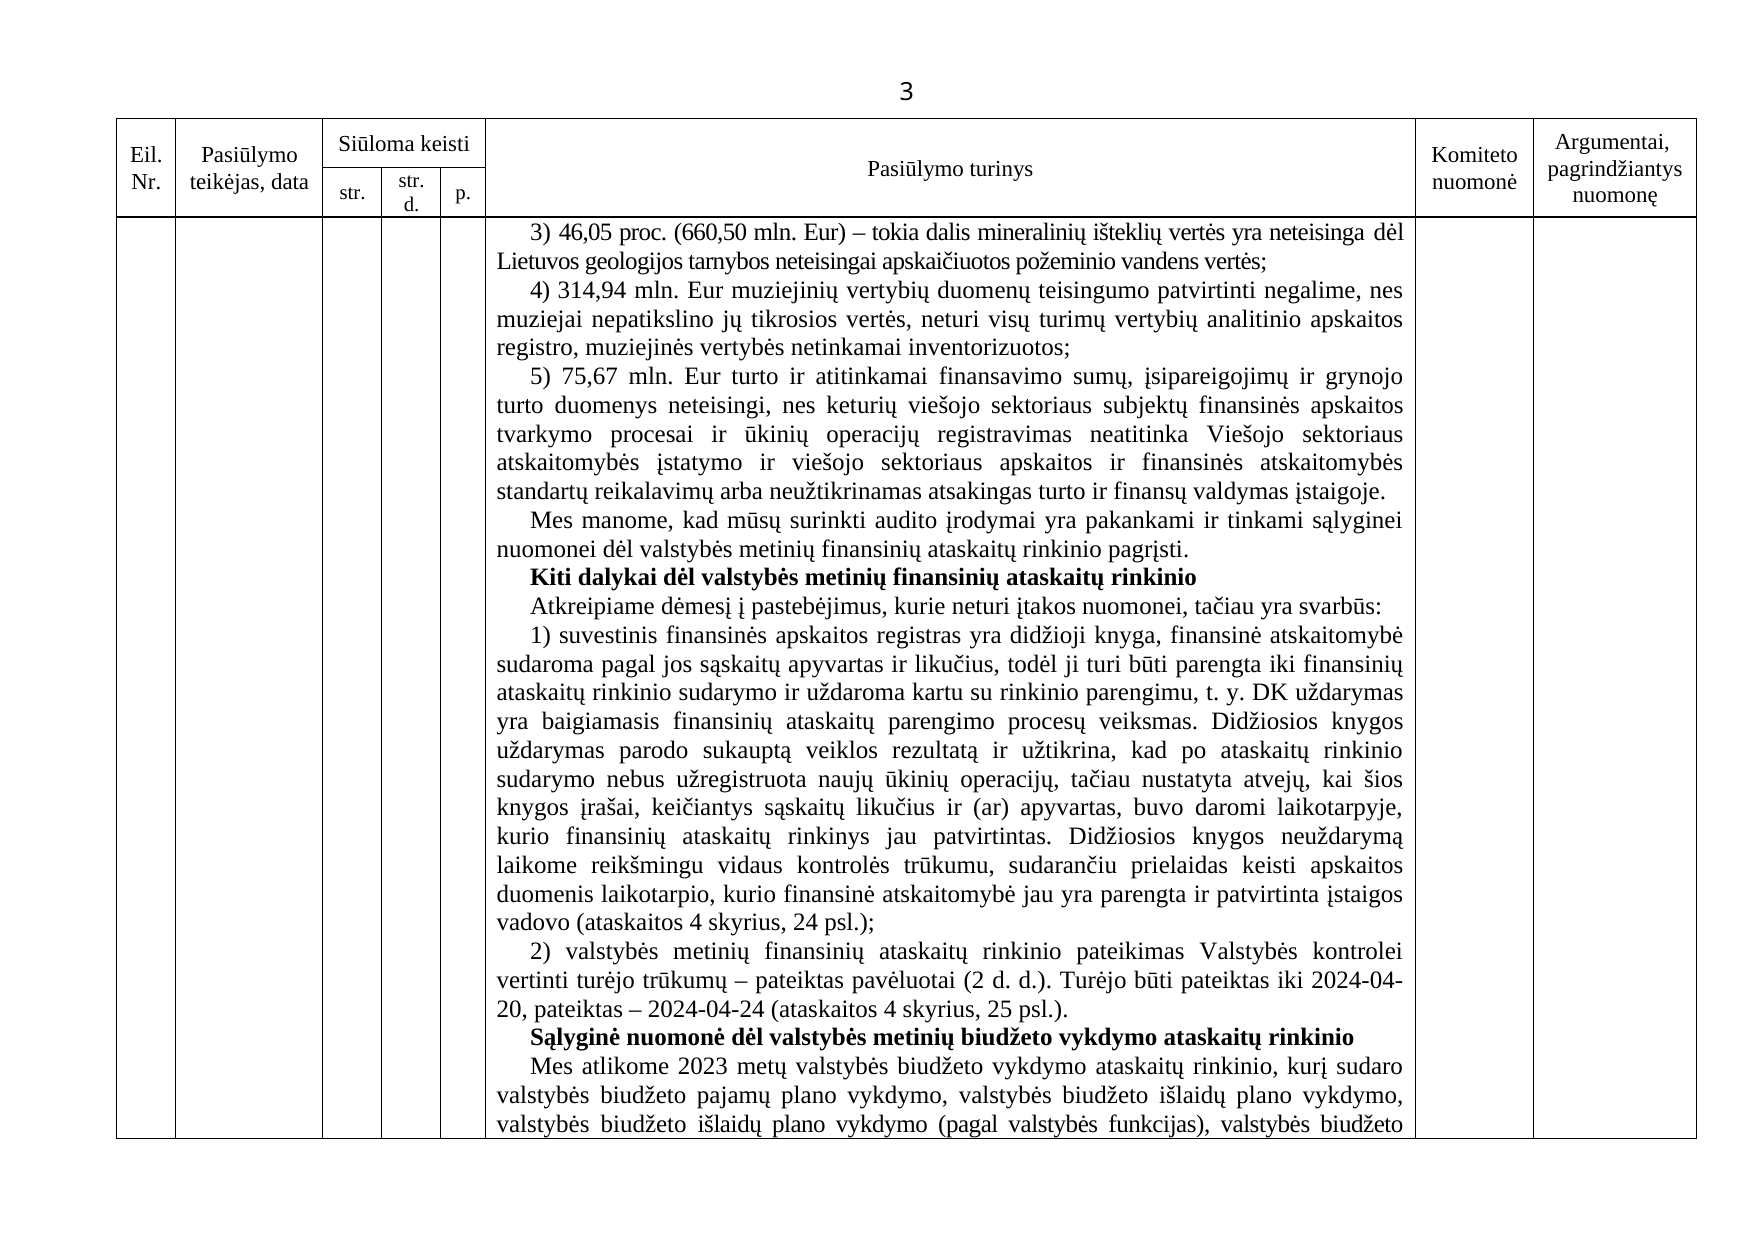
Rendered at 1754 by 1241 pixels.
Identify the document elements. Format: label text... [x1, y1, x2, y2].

table_cell [382, 218, 440, 1137]
table_cell [117, 218, 175, 1137]
table_header Siūloma keisti [323, 119, 485, 167]
table_header Pasiūlymo turinys [486, 119, 1415, 216]
table_cell str. d. [382, 168, 440, 216]
table_cell [1534, 218, 1696, 1137]
table_cell [441, 218, 485, 1137]
table_cell [1416, 218, 1533, 1137]
table_cell 3) 46,05 proc. (660,50 mln. Eur) – tokia dalis mineralinių išteklių vertės yra neteisinga dėl Lietuvos geologijos tarnybos neteisingai apskaičiuotos požeminio vandens vertės; 4) 314,94 mln. Eur muziejinių vertybių duomenų teisingumo patvirtinti negalime, nes muziejai nepatikslino jų tikrosios vertės, neturi visų turimų vertybių analitinio apskaitos registro, muziejinės vertybės netinkamai inventorizuotos; 5) 75,67 mln. Eur turto ir atitinkamai finansavimo sumų, įsipareigojimų ir grynojo turto duomenys neteisingi, nes keturių viešojo sektoriaus subjektų finansinės apskaitos tvarkymo procesai ir ūkinių operacijų registravimas neatitinka Viešojo sektoriaus atskaitomybės įstatymo ir viešojo sektoriaus apskaitos ir finansinės atskaitomybės standartų reikalavimų arba neužtikrinamas atsakingas turto ir finansų valdymas įstaigoje. Mes manome, kad mūsų surinkti audito įrodymai yra pakankami ir tinkami sąlyginei nuomonei dėl valstybės metinių finansinių ataskaitų rinkinio pagrįsti. Kiti dalykai dėl valstybės metinių finansinių ataskaitų rinkinio Atkreipiame dėmesį į pastebėjimus, kurie neturi įtakos nuomonei, tačiau yra svarbūs: 1) suvestinis finansinės apskaitos registras yra didžioji knyga, finansinė atskaitomybė sudaroma pagal jos sąskaitų apyvartas ir likučius, todėl ji turi būti parengta iki finansinių ataskaitų rinkinio sudarymo ir uždaroma kartu su rinkinio parengimu, t. y. DK uždarymas yra baigiamasis finansinių ataskaitų parengimo procesų veiksmas. Didžiosios knygos uždarymas parodo sukauptą veiklos rezultatą ir užtikrina, kad po ataskaitų rinkinio sudarymo nebus užregistruota naujų ūkinių operacijų, tačiau nustatyta atvejų, kai šios knygos įrašai, keičiantys sąskaitų likučius ir (ar) apyvartas, buvo daromi laikotarpyje, kurio finansinių ataskaitų rinkinys jau patvirtintas. Didžiosios knygos neuždarymą laikome reikšmingu vidaus kontrolės trūkumu, sudarančiu prielaidas keisti apskaitos duomenis laikotarpio, kurio finansinė atskaitomybė jau yra parengta ir patvirtinta įstaigos vadovo (ataskaitos 4 skyrius, 24 psl.); 2) valstybės metinių finansinių ataskaitų rinkinio pateikimas Valstybės kontrolei vertinti turėjo trūkumų – pateiktas pavėluotai (2 d. d.). Turėjo būti pateiktas iki 2024-04-20, pateiktas – 2024-04-24 (ataskaitos 4 skyrius, 25 psl.). Sąlyginė nuomonė dėl valstybės metinių biudžeto vykdymo ataskaitų rinkinio Mes atlikome 2023 metų valstybės biudžeto vykdymo ataskaitų rinkinio, kurį sudaro valstybės biudžeto pajamų plano vykdymo, valstybės biudžeto išlaidų plano vykdymo, valstybės biudžeto išlaidų plano vykdymo (pagal valstybės funkcijas), valstybės biudžeto [486, 218, 1415, 1137]
table_header Pasiūlymo teikėjas, data [176, 119, 322, 216]
table_cell [323, 218, 381, 1137]
table_cell [176, 218, 322, 1137]
table_header Eil. Nr. [117, 119, 175, 216]
table_cell str. [323, 168, 381, 216]
table_header Komiteto nuomonė [1416, 119, 1533, 216]
table_cell p. [441, 168, 485, 216]
table_header Argumentai, pagrindžiantys nuomonę [1534, 119, 1696, 216]
